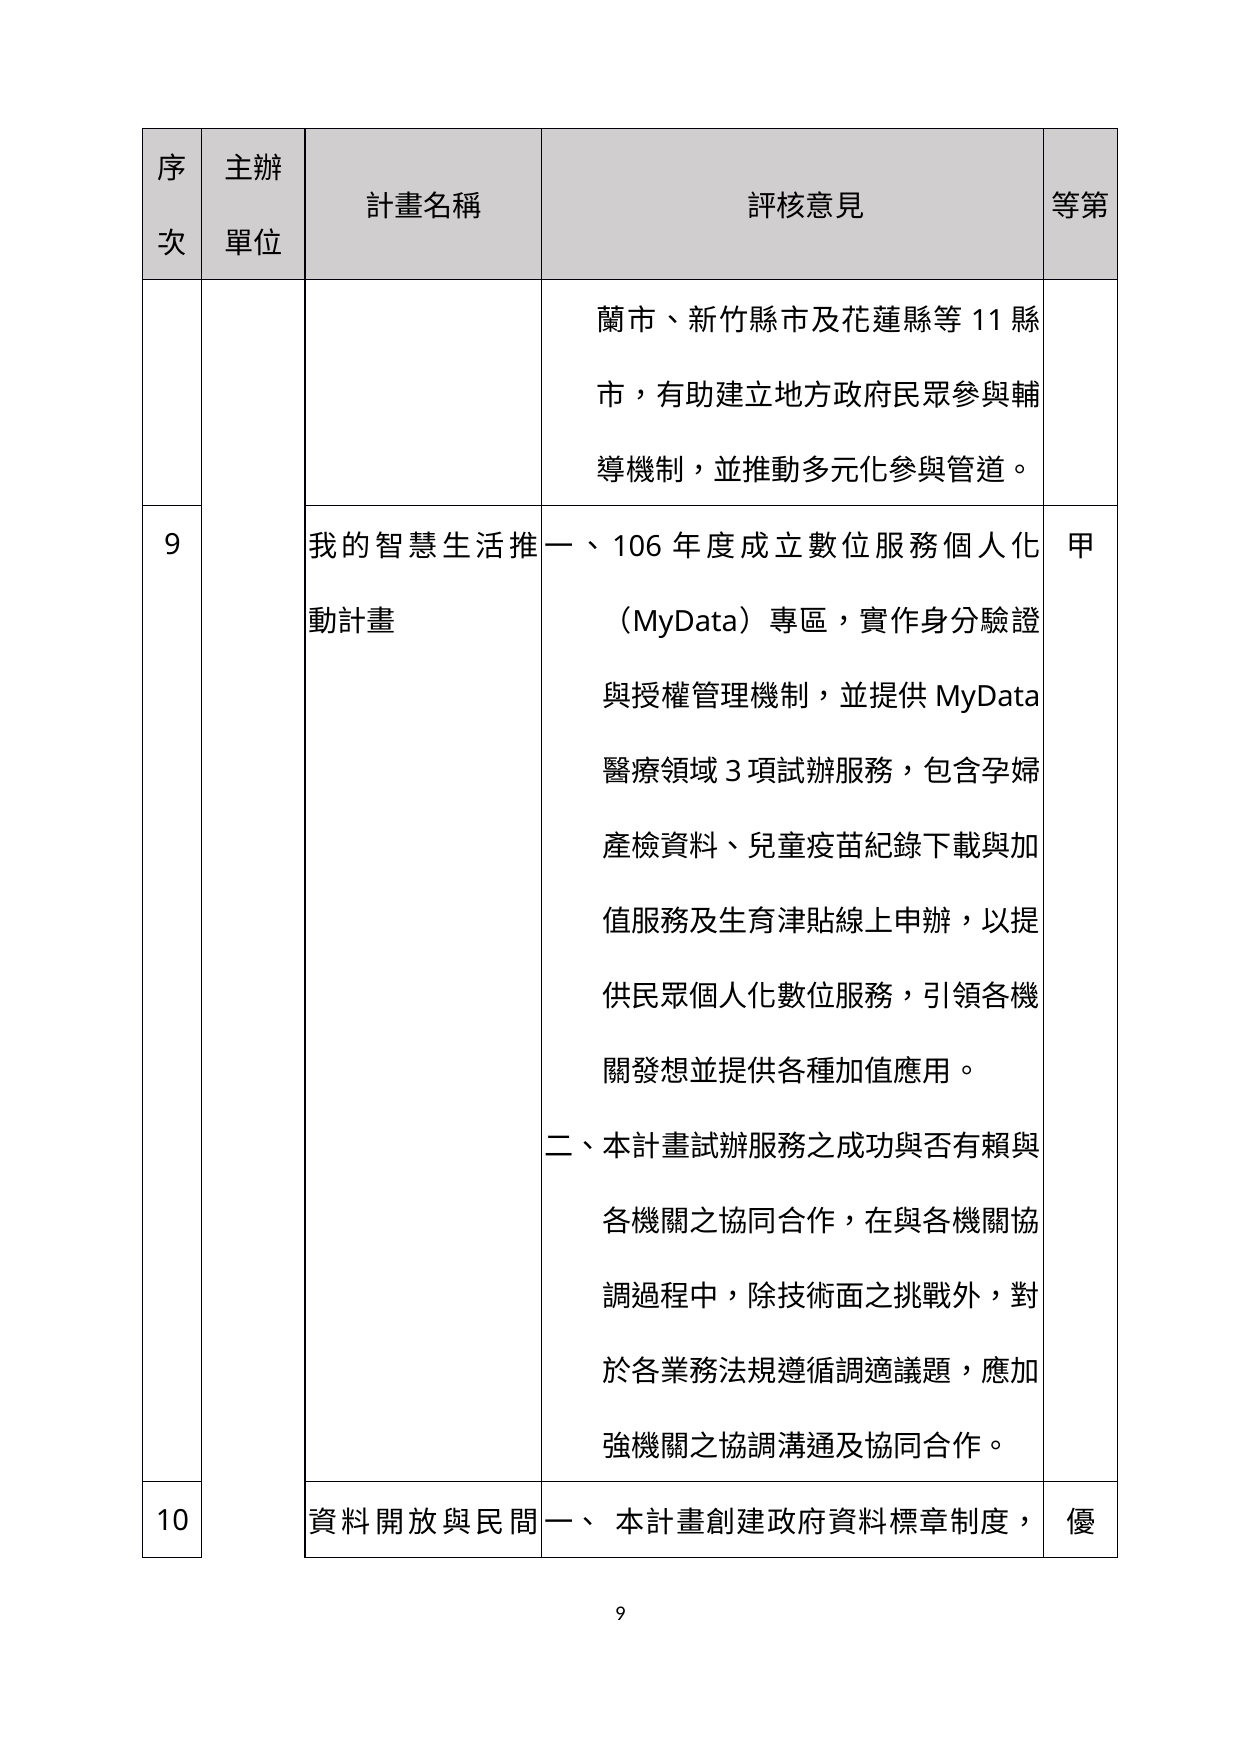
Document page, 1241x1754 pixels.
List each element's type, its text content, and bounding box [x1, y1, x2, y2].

table_cell 10 [143, 1482, 201, 1557]
table_cell [306, 280, 541, 505]
table_cell 甲 [1044, 506, 1117, 1481]
table_cell 9 [143, 506, 201, 1481]
table_header 主辦 單位 [202, 129, 304, 279]
table_header 等第 [1044, 129, 1117, 279]
table_cell 本計畫創建政府資料標章制度， [542, 1482, 1043, 1557]
table_cell 資料開放與民間 [306, 1482, 541, 1557]
table_header 序次 [143, 129, 201, 279]
table_cell 優 [1044, 1482, 1117, 1557]
table_header 評核意見 [542, 129, 1043, 279]
table_cell 一、106年度成立數位服務個人化（MyData）專區，實作身分驗證與授權管理機制，並提供MyData醫療領域3項試辦服務，包含孕婦產檢資料、兒童疫苗紀錄下載與加值服務及生育津貼線上申辦，以提供民眾個人化數位服務，引領各機關發想並提供各種加值應用。 二、本計畫試辦服務之成功與否有賴與各機關之協同合作，在與各機關協調過程中，除技術面之挑戰外，對於各業務法規遵循調適議題，應加強機關之協調溝通及協同合作。 [542, 506, 1043, 1481]
table_cell [143, 280, 201, 505]
table_cell 我的智慧生活推動計畫 [306, 506, 541, 1481]
table_cell 蘭市、新竹縣市及花蓮縣等11縣市，有助建立地方政府民眾參與輔導機制，並推動多元化參與管道。 [542, 280, 1043, 505]
table_header 計畫名稱 [306, 129, 541, 279]
table_cell [202, 280, 304, 1557]
table_cell [1044, 280, 1117, 505]
